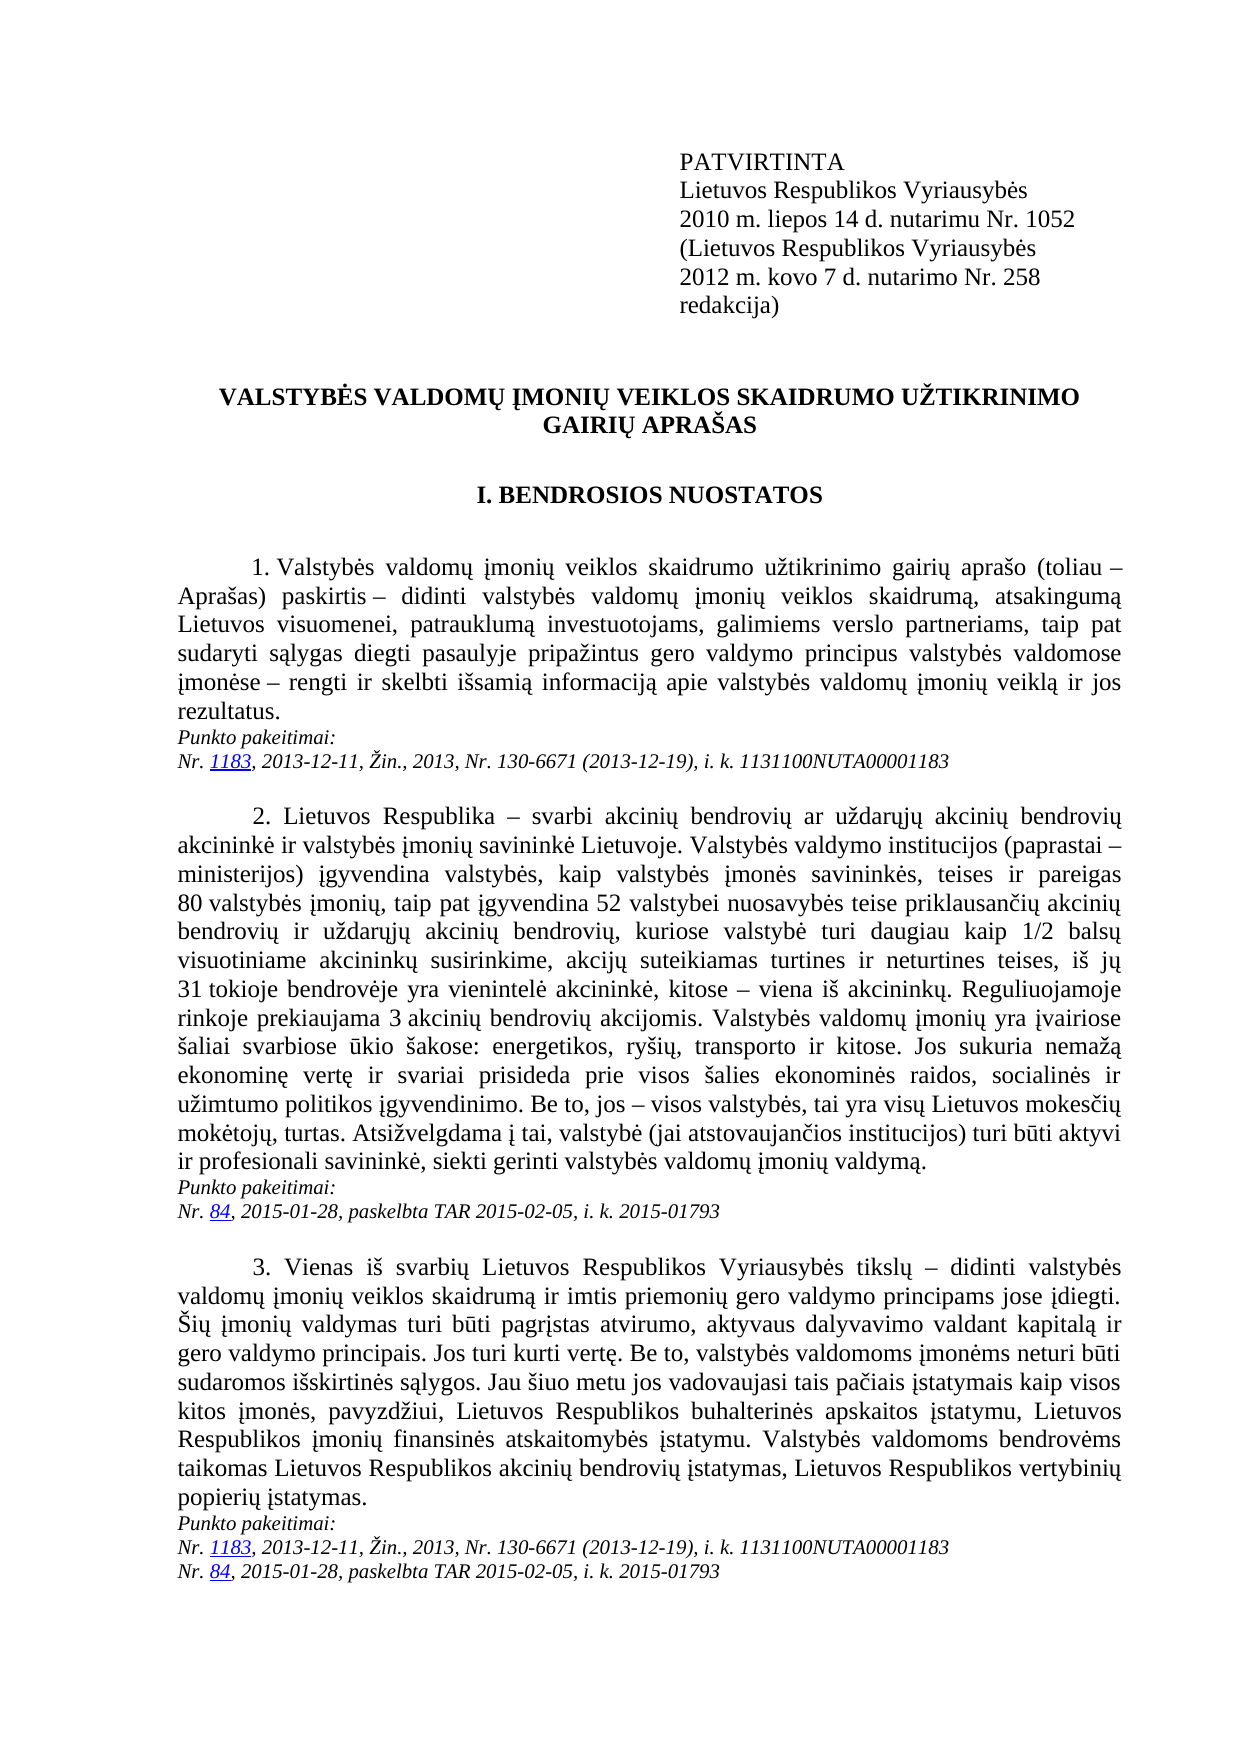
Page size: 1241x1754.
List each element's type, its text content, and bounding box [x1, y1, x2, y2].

text Nr. 84, 2015-01-28, paskelbta TAR 2015-02-05, i. k. 2015-01793 [177, 1559, 1122, 1583]
text 3. Vienas iš svarbių Lietuvos Respublikos Vyriausybės tikslų – didinti valstybės valdomų įmonių veiklos skaidrumą ir imtis priemonių gero valdymo principams jose įdiegti. Šių įmonių valdymas turi būti pagrįstas atvirumo, aktyvaus dalyvavimo valdant kapitalą ir gero valdymo principais. Jos turi kurti vertę. Be to, valstybės valdomoms įmonėms neturi būti sudaromos išskirtinės sąlygos. Jau šiuo metu jos vadovaujasi tais pačiais įstatymais kaip visos kitos įmonės, pavyzdžiui, Lietuvos Respublikos buhalterinės apskaitos įstatymu, Lietuvos Respublikos įmonių finansinės atskaitomybės įstatymu. Valstybės valdomoms bendrovėms taikomas Lietuvos Respublikos akcinių bendrovių įstatymas, Lietuvos Respublikos vertybinių popierių įstatymas. [177, 1252, 1122, 1511]
text Nr. 1183, 2013-12-11, Žin., 2013, Nr. 130-6671 (2013-12-19), i. k. 1131100NUTA00001183 [177, 749, 1122, 773]
text Lietuvos Respublikos Vyriausybės 2010 m. liepos 14 d. nutarimu Nr. 1052 (Lietuvos Respublikos Vyriausybės 2012 m. kovo 7 d. nutarimo Nr. 258 redakcija) [679, 176, 1122, 319]
text Punkto pakeitimai: [177, 1175, 1122, 1199]
text 1. Valstybės valdomų įmonių veiklos skaidrumo užtikrinimo gairių aprašo (toliau – Aprašas) paskirtis – didinti valstybės valdomų įmonių veiklos skaidrumą, atsakingumą Lietuvos visuomenei, patrauklumą investuotojams, galimiems verslo partneriams, taip pat sudaryti sąlygas diegti pasaulyje pripažintus gero valdymo principus valstybės valdomose įmonėse – rengti ir skelbti išsamią informaciją apie valstybės valdomų įmonių veiklą ir jos rezultatus. [177, 552, 1122, 724]
text Punkto pakeitimai: [177, 724, 1122, 749]
text Nr. 1183, 2013-12-11, Žin., 2013, Nr. 130-6671 (2013-12-19), i. k. 1131100NUTA00001183 [177, 1535, 1122, 1559]
text valstybės valdomų įmonių veiklos skaidrumo UŽTIKRINIMO gairIŲ APRAŠAS [177, 382, 1122, 439]
text 2. Lietuvos Respublika – svarbi akcinių bendrovių ar uždarųjų akcinių bendrovių akcininkė ir valstybės įmonių savininkė Lietuvoje. Valstybės valdymo institucijos (paprastai – ministerijos) įgyvendina valstybės, kaip valstybės įmonės savininkės, teises ir pareigas 80 valstybės įmonių, taip pat įgyvendina 52 valstybei nuosavybės teise priklausančių akcinių bendrovių ir uždarųjų akcinių bendrovių, kuriose valstybė turi daugiau kaip 1/2 balsų visuotiniame akcininkų susirinkime, akcijų suteikiamas turtines ir neturtines teises, iš jų 31 tokioje bendrovėje yra vienintelė akcininkė, kitose – viena iš akcininkų. Reguliuojamoje rinkoje prekiaujama 3 akcinių bendrovių akcijomis. Valstybės valdomų įmonių yra įvairiose šaliai svarbiose ūkio šakose: energetikos, ryšių, transporto ir kitose. Jos sukuria nemažą ekonominę vertę ir svariai prisideda prie visos šalies ekonominės raidos, socialinės ir užimtumo politikos įgyvendinimo. Be to, jos – visos valstybės, tai yra visų Lietuvos mokesčių mokėtojų, turtas. Atsižvelgdama į tai, valstybė (jai atstovaujančios institucijos) turi būti aktyvi ir profesionali savininkė, siekti gerinti valstybės valdomų įmonių valdymą. [177, 801, 1122, 1175]
text Nr. 84, 2015-01-28, paskelbta TAR 2015-02-05, i. k. 2015-01793 [177, 1199, 1122, 1223]
text PATVIRTINTA [679, 147, 1122, 176]
text Punkto pakeitimai: [177, 1511, 1122, 1535]
text I. BENDROSIOS NUOSTATOS [177, 480, 1122, 509]
